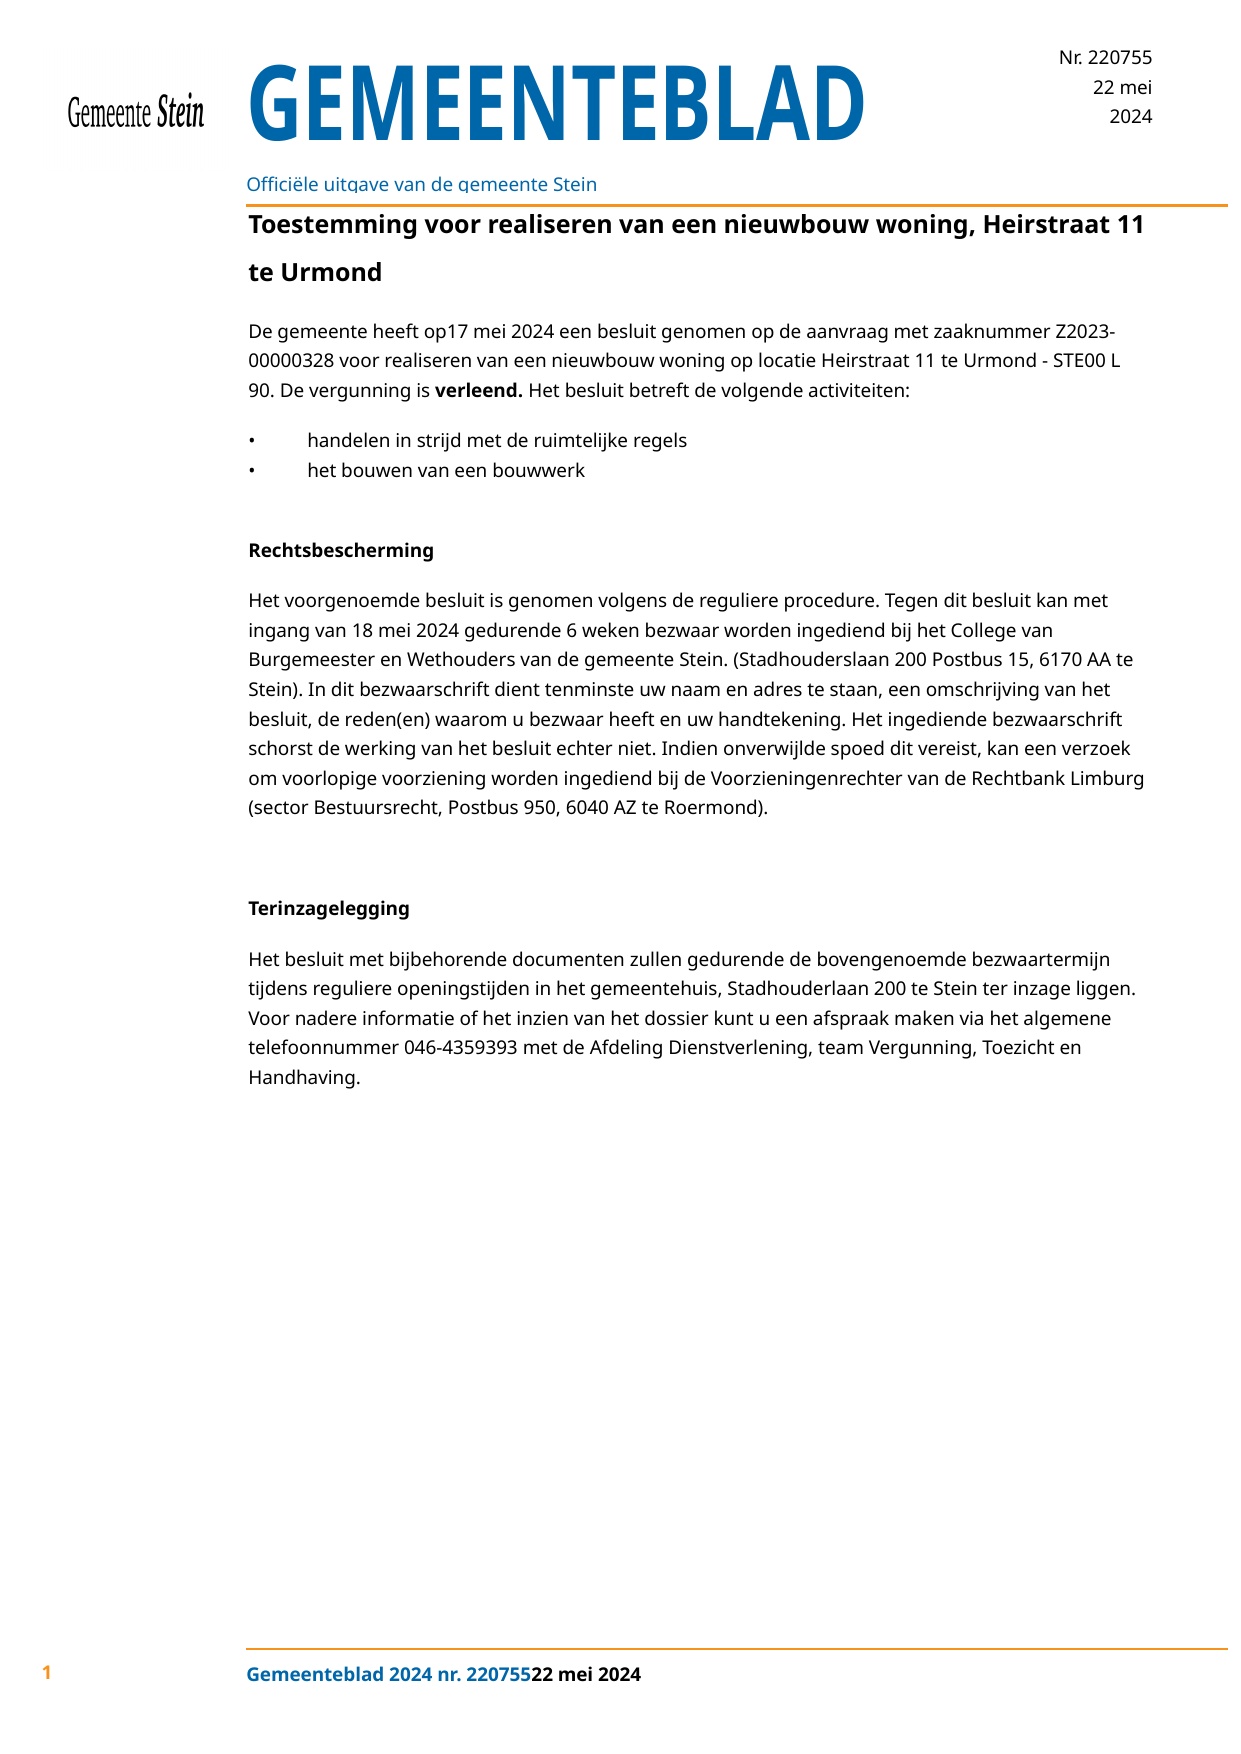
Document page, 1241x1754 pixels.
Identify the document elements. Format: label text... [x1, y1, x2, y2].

list handelen in strijd met de ruimtelijke regels [248, 427, 1152, 453]
text Het voorgenoemde besluit is genomen volgens de reguliere procedure. Tegen dit besluit kan met ingang van 18 mei 2024 gedurende 6 weken bezwaar worden ingediend bij het College van Burgemeester en Wethouders van de gemeente Stein. (Stadhouderslaan 200 Postbus 15, 6170 AA te Stein). In dit bezwaarschrift dient tenminste uw naam en adres te staan, een omschrijving van het besluit, de reden(en) waarom u bezwaar heeft en uw handtekening. Het ingediende bezwaarschrift schorst de werking van het besluit echter niet. Indien onverwijlde spoed dit vereist, kan een verzoek om voorlopige voorziening worden ingediend bij de Voorzieningenrechter van de Rechtbank Limburg (sector Bestuursrecht, Postbus 950, 6040 AZ te Roermond). [248, 587, 1152, 820]
text Toestemming voor realiseren van een nieuwbouw woning, Heirstraat 11 te Urmond [248, 207, 1152, 288]
text De gemeente heeft op17 mei 2024 een besluit genomen op de aanvraag met zaaknummer Z2023-00000328 voor realiseren van een nieuwbouw woning op locatie Heirstraat 11 te Urmond - STE00 L 90. De vergunning is verleend. Het besluit betreft de volgende activiteiten: [248, 318, 1152, 403]
text Het besluit met bijbehorende documenten zullen gedurende de bovengenoemde bezwaartermijn tijdens reguliere openingstijden in het gemeentehuis, Stadhouderlaan 200 te Stein ter inzage liggen. Voor nadere informatie of het inzien van het dossier kunt u een afspraak maken via het algemene telefoonnummer 046-4359393 met de Afdeling Dienstverlening, team Vergunning, Toezicht en Handhaving. [248, 946, 1152, 1090]
picture [41, 47, 231, 172]
text Terinzagelegging [248, 895, 1152, 921]
text Rechtsbescherming [248, 537, 1152, 563]
list het bouwen van een bouwwerk [248, 457, 1152, 483]
